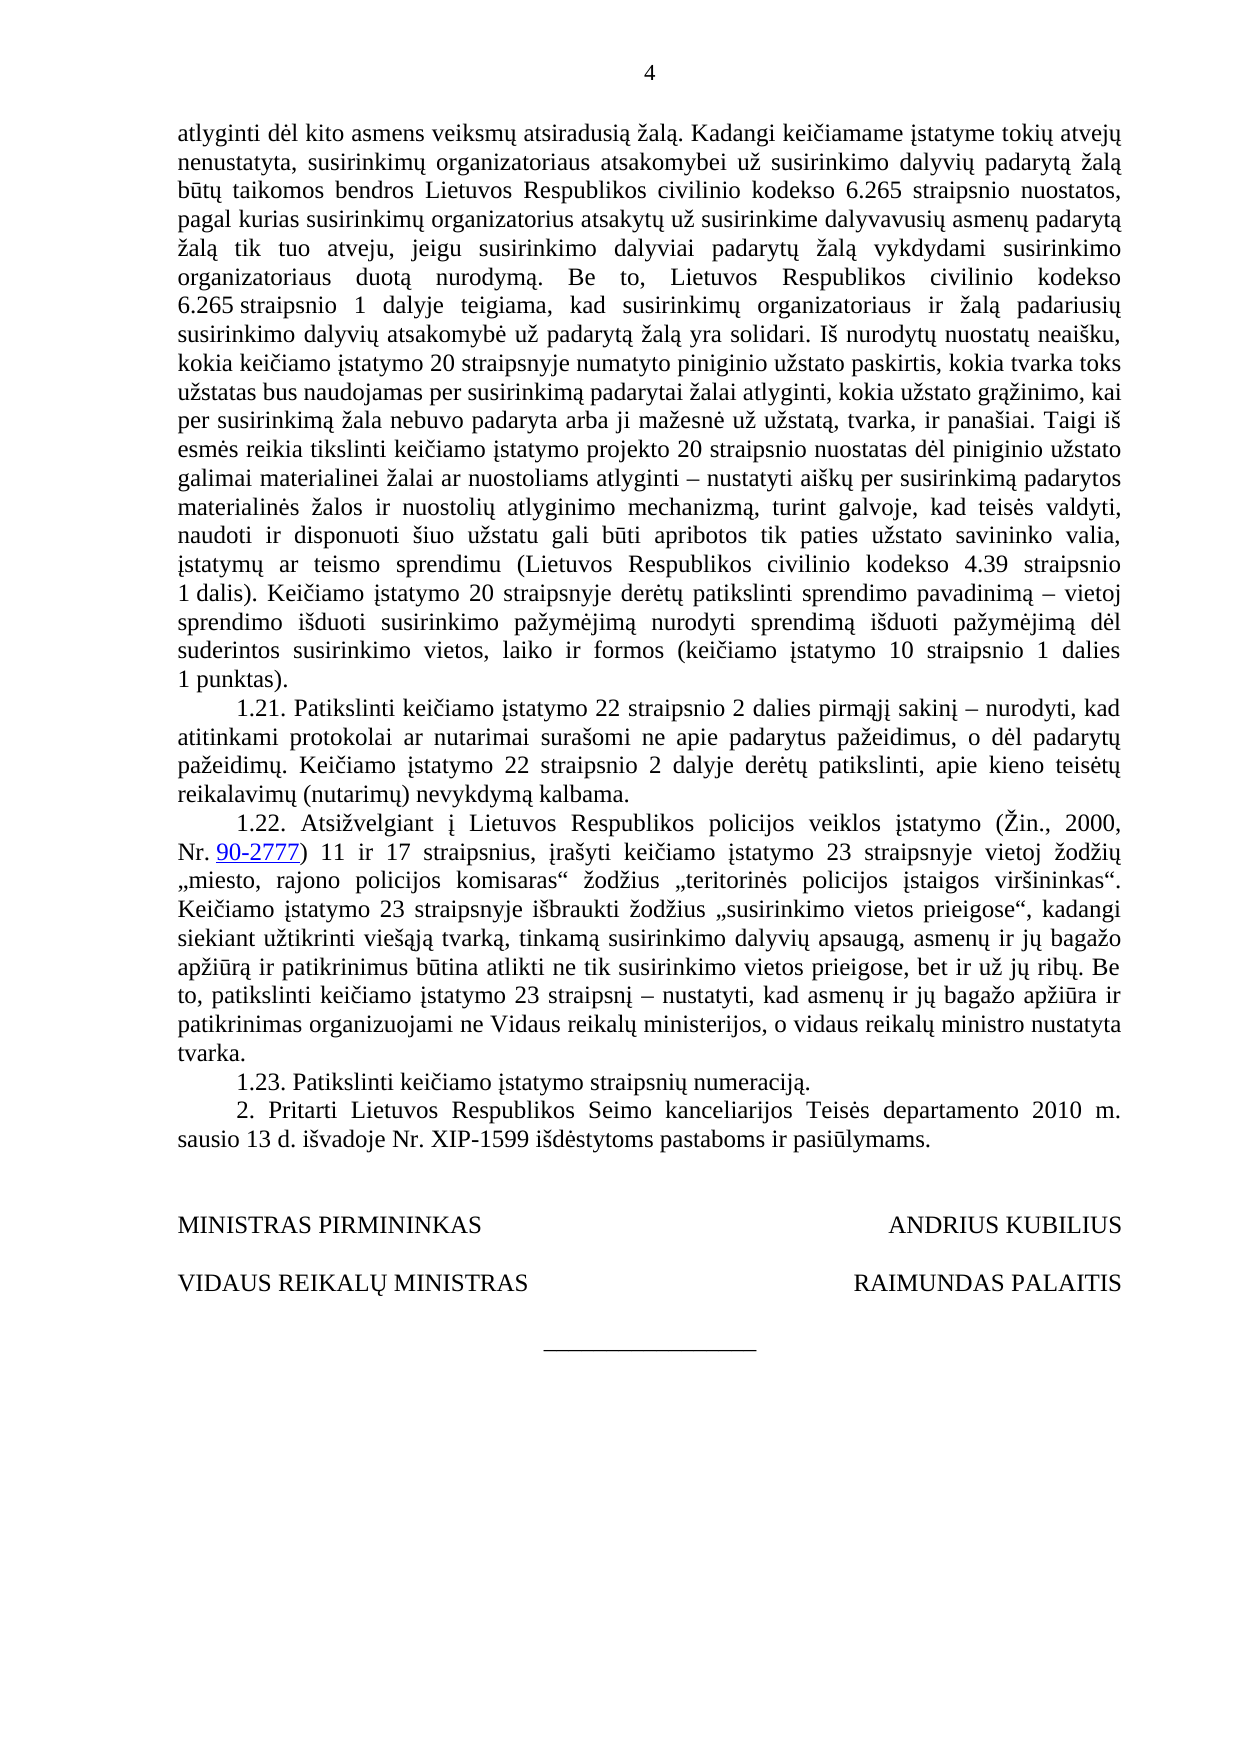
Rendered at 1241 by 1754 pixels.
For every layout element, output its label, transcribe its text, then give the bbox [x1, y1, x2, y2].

text atlyginti dėl kito asmens veiksmų atsiradusią žalą. Kadangi keičiamame įstatyme tokių atvejų nenustatyta, susirinkimų organizatoriaus atsakomybei už susirinkimo dalyvių padarytą žalą būtų taikomos bendros Lietuvos Respublikos civilinio kodekso 6.265 straipsnio nuostatos, pagal kurias susirinkimų organizatorius atsakytų už susirinkime dalyvavusių asmenų padarytą žalą tik tuo atveju, jeigu susirinkimo dalyviai padarytų žalą vykdydami susirinkimo organizatoriaus duotą nurodymą. Be to, Lietuvos Respublikos civilinio kodekso 6.265 straipsnio 1 dalyje teigiama, kad susirinkimų organizatoriaus ir žalą padariusių susirinkimo dalyvių atsakomybė už padarytą žalą yra solidari. Iš nurodytų nuostatų neaišku, kokia keičiamo įstatymo 20 straipsnyje numatyto piniginio užstato paskirtis, kokia tvarka toks užstatas bus naudojamas per susirinkimą padarytai žalai atlyginti, kokia užstato grąžinimo, kai per susirinkimą žala nebuvo padaryta arba ji mažesnė už užstatą, tvarka, ir panašiai. Taigi iš esmės reikia tikslinti keičiamo įstatymo projekto 20 straipsnio nuostatas dėl piniginio užstato galimai materialinei žalai ar nuostoliams atlyginti – nustatyti aiškų per susirinkimą padarytos materialinės žalos ir nuostolių atlyginimo mechanizmą, turint galvoje, kad teisės valdyti, naudoti ir disponuoti šiuo užstatu gali būti apribotos tik paties užstato savininko valia, įstatymų ar teismo sprendimu (Lietuvos Respublikos civilinio kodekso 4.39 straipsnio 1 dalis). Keičiamo įstatymo 20 straipsnyje derėtų patikslinti sprendimo pavadinimą – vietoj sprendimo išduoti susirinkimo pažymėjimą nurodyti sprendimą išduoti pažymėjimą dėl suderintos susirinkimo vietos, laiko ir formos (keičiamo įstatymo 10 straipsnio 1 dalies 1 punktas). [177, 118, 1122, 693]
text 1.21. Patikslinti keičiamo įstatymo 22 straipsnio 2 dalies pirmąjį sakinį – nurodyti, kad atitinkami protokolai ar nutarimai surašomi ne apie padarytus pažeidimus, o dėl padarytų pažeidimų. Keičiamo įstatymo 22 straipsnio 2 dalyje derėtų patikslinti, apie kieno teisėtų reikalavimų (nutarimų) nevykdymą kalbama. [177, 693, 1122, 808]
text MINISTRAS PIRMININKAS ANDRIUS KUBILIUS [177, 1211, 1122, 1239]
text 2. Pritarti Lietuvos Respublikos Seimo kanceliarijos Teisės departamento 2010 m. sausio 13 d. išvadoje Nr. XIP-1599 išdėstytoms pastaboms ir pasiūlymams. [177, 1096, 1122, 1153]
text 1.23. Patikslinti keičiamo įstatymo straipsnių numeraciją. [177, 1067, 1122, 1096]
text VIDAUS REIKALŲ MINISTRAS RAIMUNDAS PALAITIS [177, 1268, 1122, 1297]
text _________________ [177, 1326, 1122, 1354]
text 1.22. Atsižvelgiant į Lietuvos Respublikos policijos veiklos įstatymo (Žin., 2000, Nr. 90-2777) 11 ir 17 straipsnius, įrašyti keičiamo įstatymo 23 straipsnyje vietoj žodžių „miesto, rajono policijos komisaras“ žodžius „teritorinės policijos įstaigos viršininkas“. Keičiamo įstatymo 23 straipsnyje išbraukti žodžius „susirinkimo vietos prieigose“, kadangi siekiant užtikrinti viešąją tvarką, tinkamą susirinkimo dalyvių apsaugą, asmenų ir jų bagažo apžiūrą ir patikrinimus būtina atlikti ne tik susirinkimo vietos prieigose, bet ir už jų ribų. Be to, patikslinti keičiamo įstatymo 23 straipsnį – nustatyti, kad asmenų ir jų bagažo apžiūra ir patikrinimas organizuojami ne Vidaus reikalų ministerijos, o vidaus reikalų ministro nustatyta tvarka. [177, 808, 1122, 1067]
